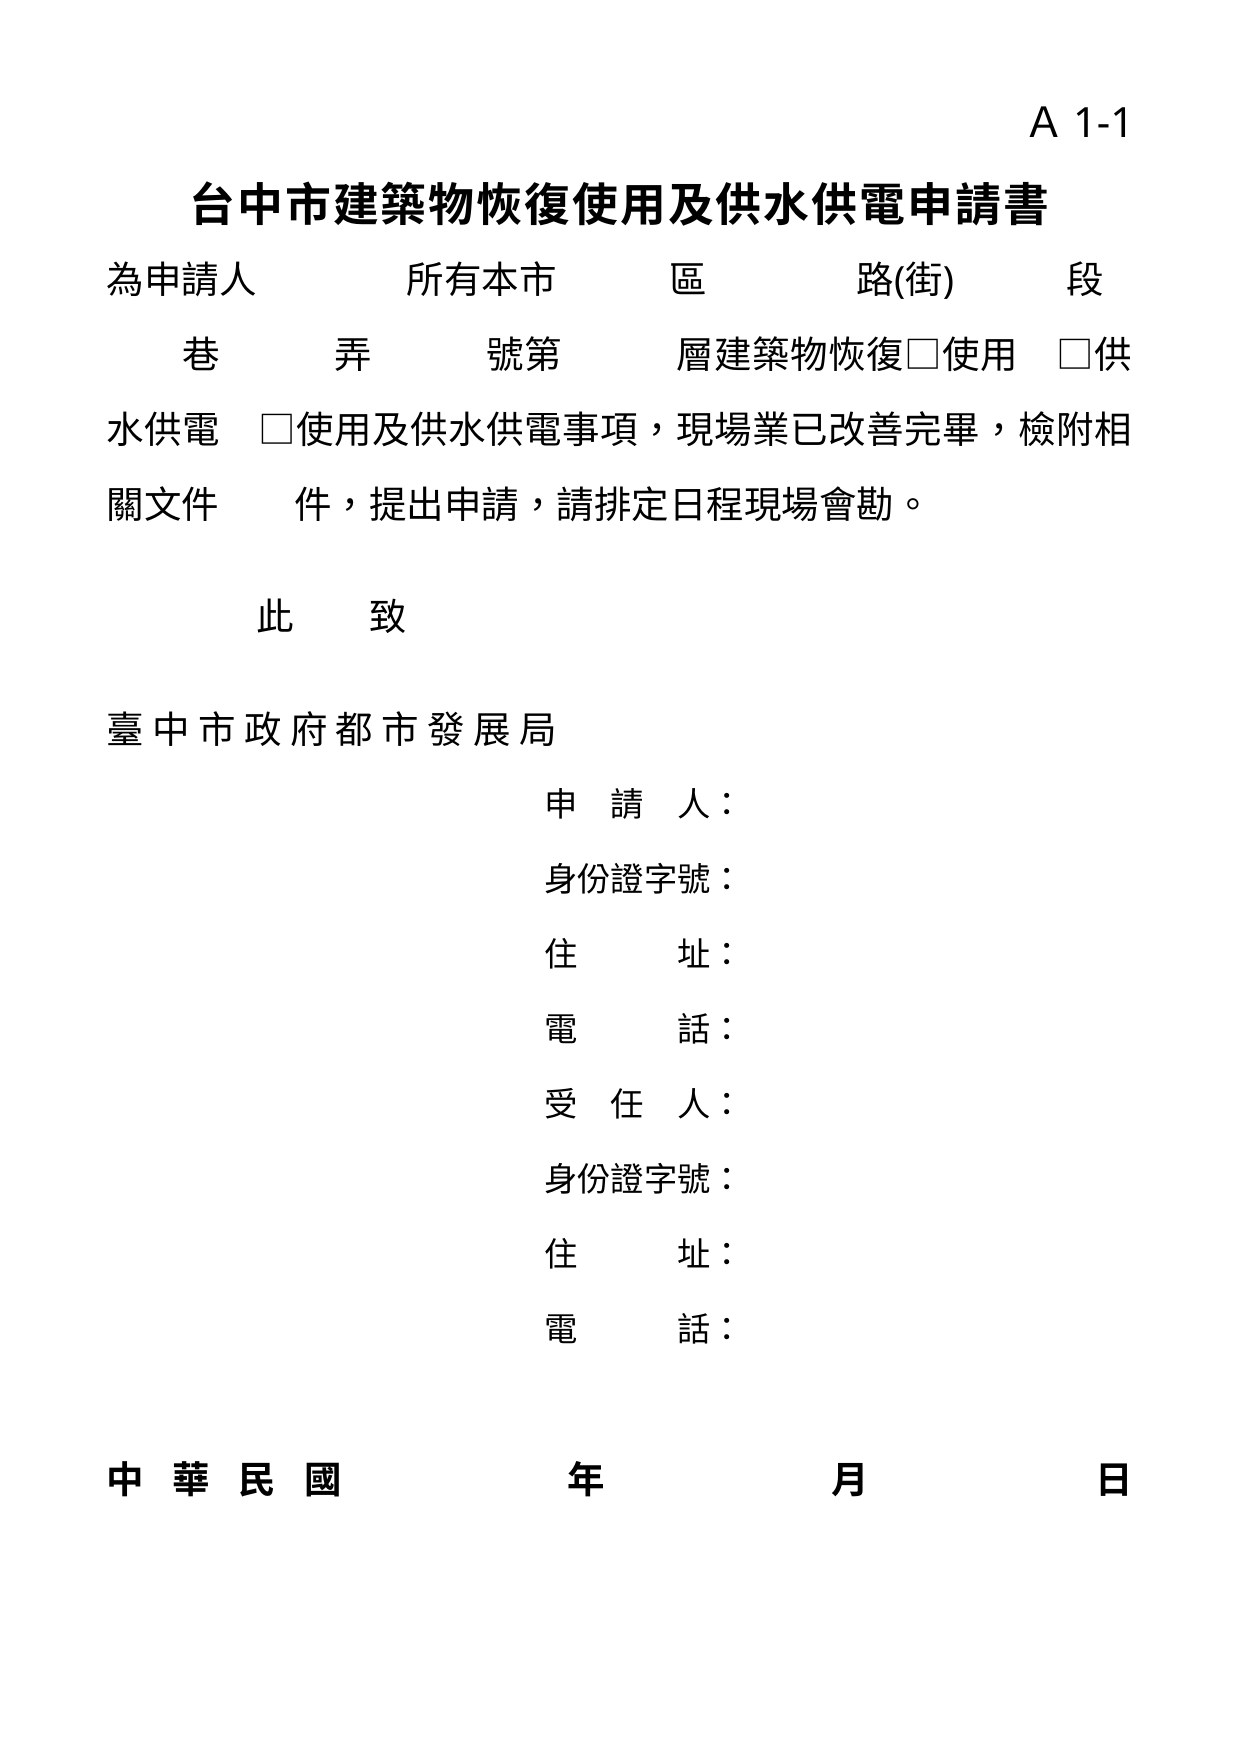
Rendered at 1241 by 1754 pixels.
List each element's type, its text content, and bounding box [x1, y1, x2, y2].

text 臺 中 市 政 府 都 市 發 展 局 [106, 689, 1134, 764]
text 中華民國 年 月 日 [106, 1439, 1134, 1514]
text 為申請人 所有本市 區 路(街) 段 [106, 239, 1134, 314]
text 此 致 [256, 577, 1134, 652]
text 身份證字號： [544, 839, 1134, 914]
text 身份證字號： [544, 1139, 1134, 1214]
text 電 話： [544, 1289, 1134, 1364]
text 巷 弄 號第 層建築物恢復□使用 □供水供電 □使用及供水供電事項，現場業已改善完畢，檢附相關文件 件，提出申請，請排定日程現場會勘。 [106, 314, 1134, 539]
text 電 話： [544, 989, 1134, 1064]
text 受 任 人： [544, 1064, 1134, 1139]
text 住 址： [544, 914, 1134, 989]
text 台中市建築物恢復使用及供水供電申請書 [105, 164, 1134, 239]
text 住 址： [544, 1214, 1134, 1289]
text 申 請 人： [544, 764, 1134, 839]
